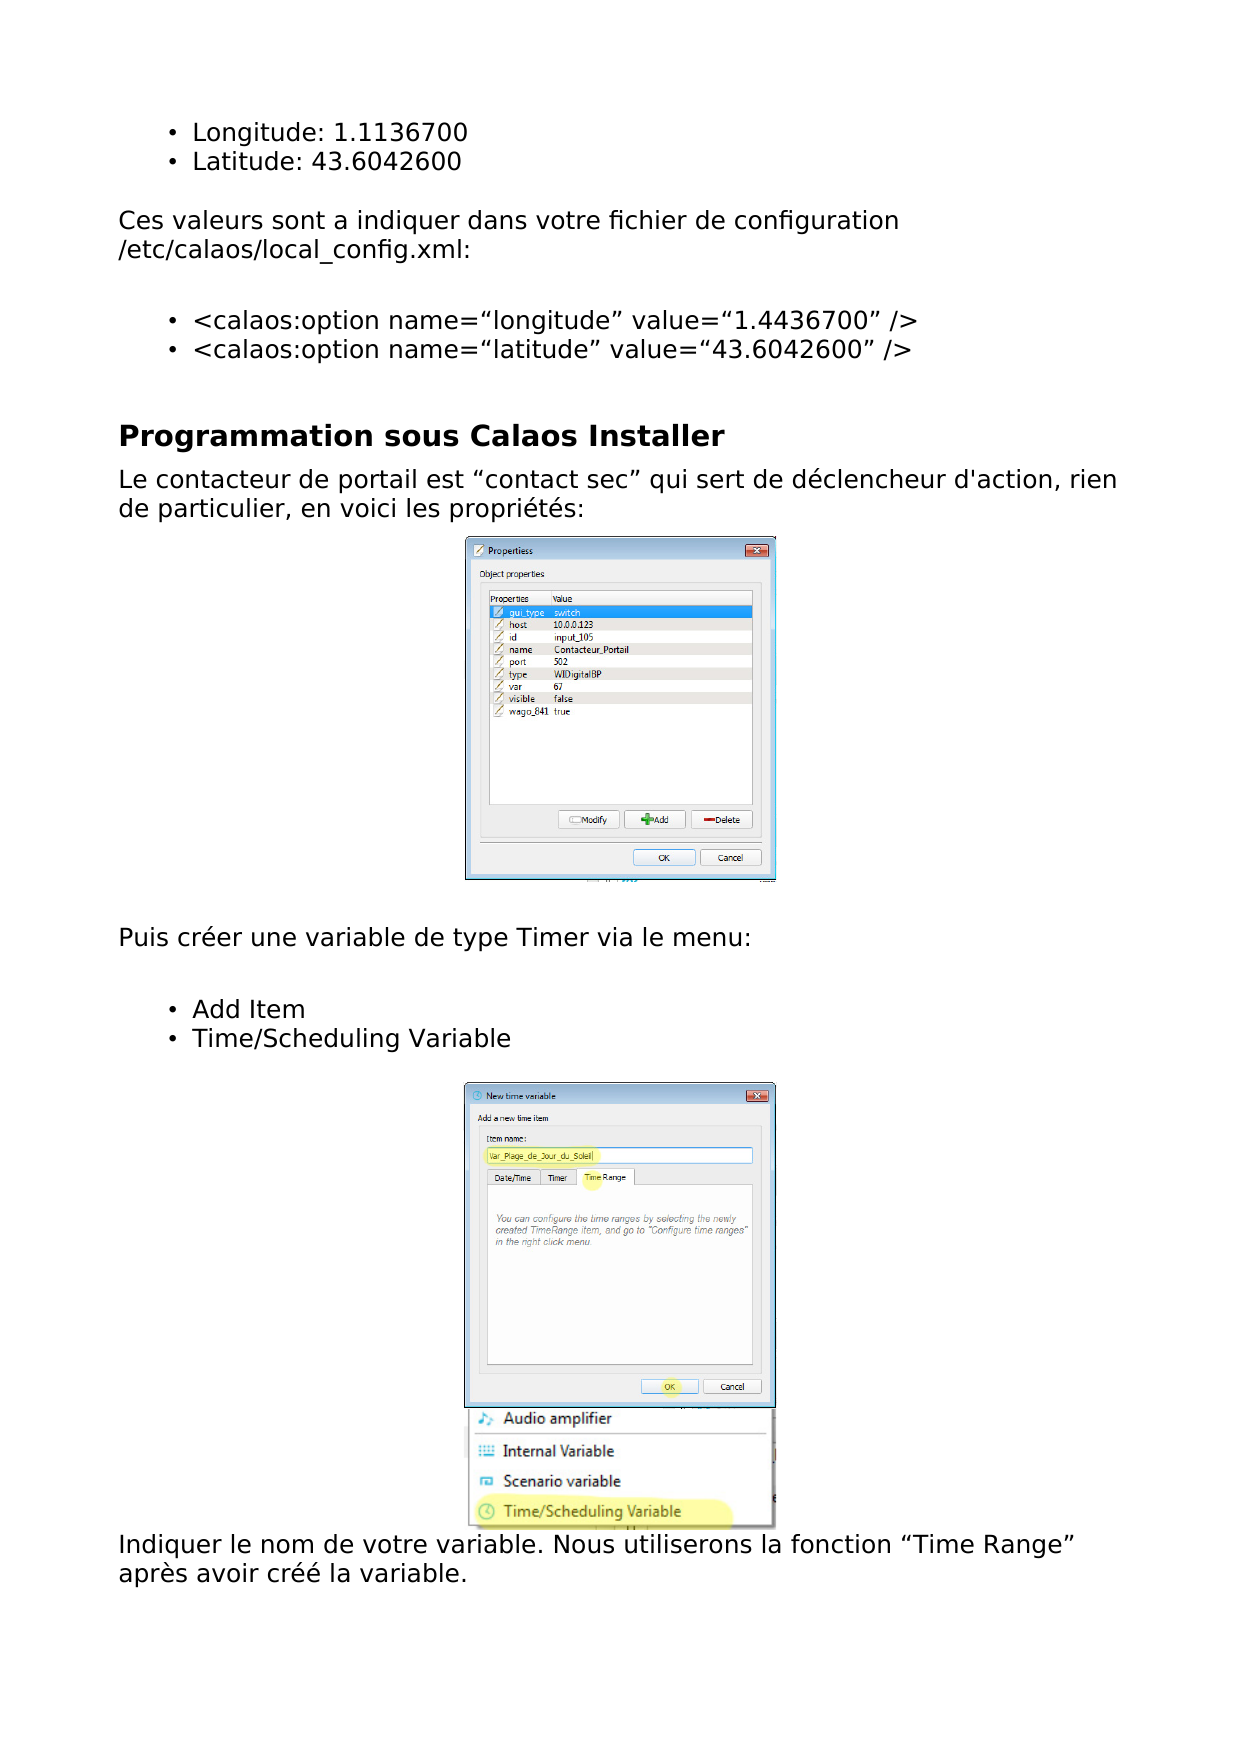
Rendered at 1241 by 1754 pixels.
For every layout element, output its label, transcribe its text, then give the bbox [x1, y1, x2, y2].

list <calaos:option name=“longitude” value=“1.4436700” /> [177, 306, 1122, 335]
list <calaos:option name=“latitude” value=“43.6042600” /> [177, 335, 1122, 364]
list Time/Scheduling Variable [177, 1024, 1122, 1053]
list Latitude: 43.6042600 [177, 147, 1122, 176]
text Puis créer une variable de type Timer via le menu: [118, 924, 1122, 953]
list Add Item [177, 995, 1122, 1024]
subtitle Programmation sous Calaos Installer [118, 419, 1122, 453]
picture [463, 536, 777, 882]
picture [463, 1082, 777, 1530]
text Le contacteur de portail est “contact sec” qui sert de déclencheur d'action, rien de particulier, en voici les propriétés: [118, 466, 1122, 524]
text Ces valeurs sont a indiquer dans votre fichier de configuration /etc/calaos/local_config.xml: [118, 206, 1122, 264]
text Indiquer le nom de votre variable. Nous utiliserons la fonction “Time Range” après avoir créé la variable. [118, 1083, 1122, 1588]
list Longitude: 1.1136700 [177, 118, 1122, 147]
